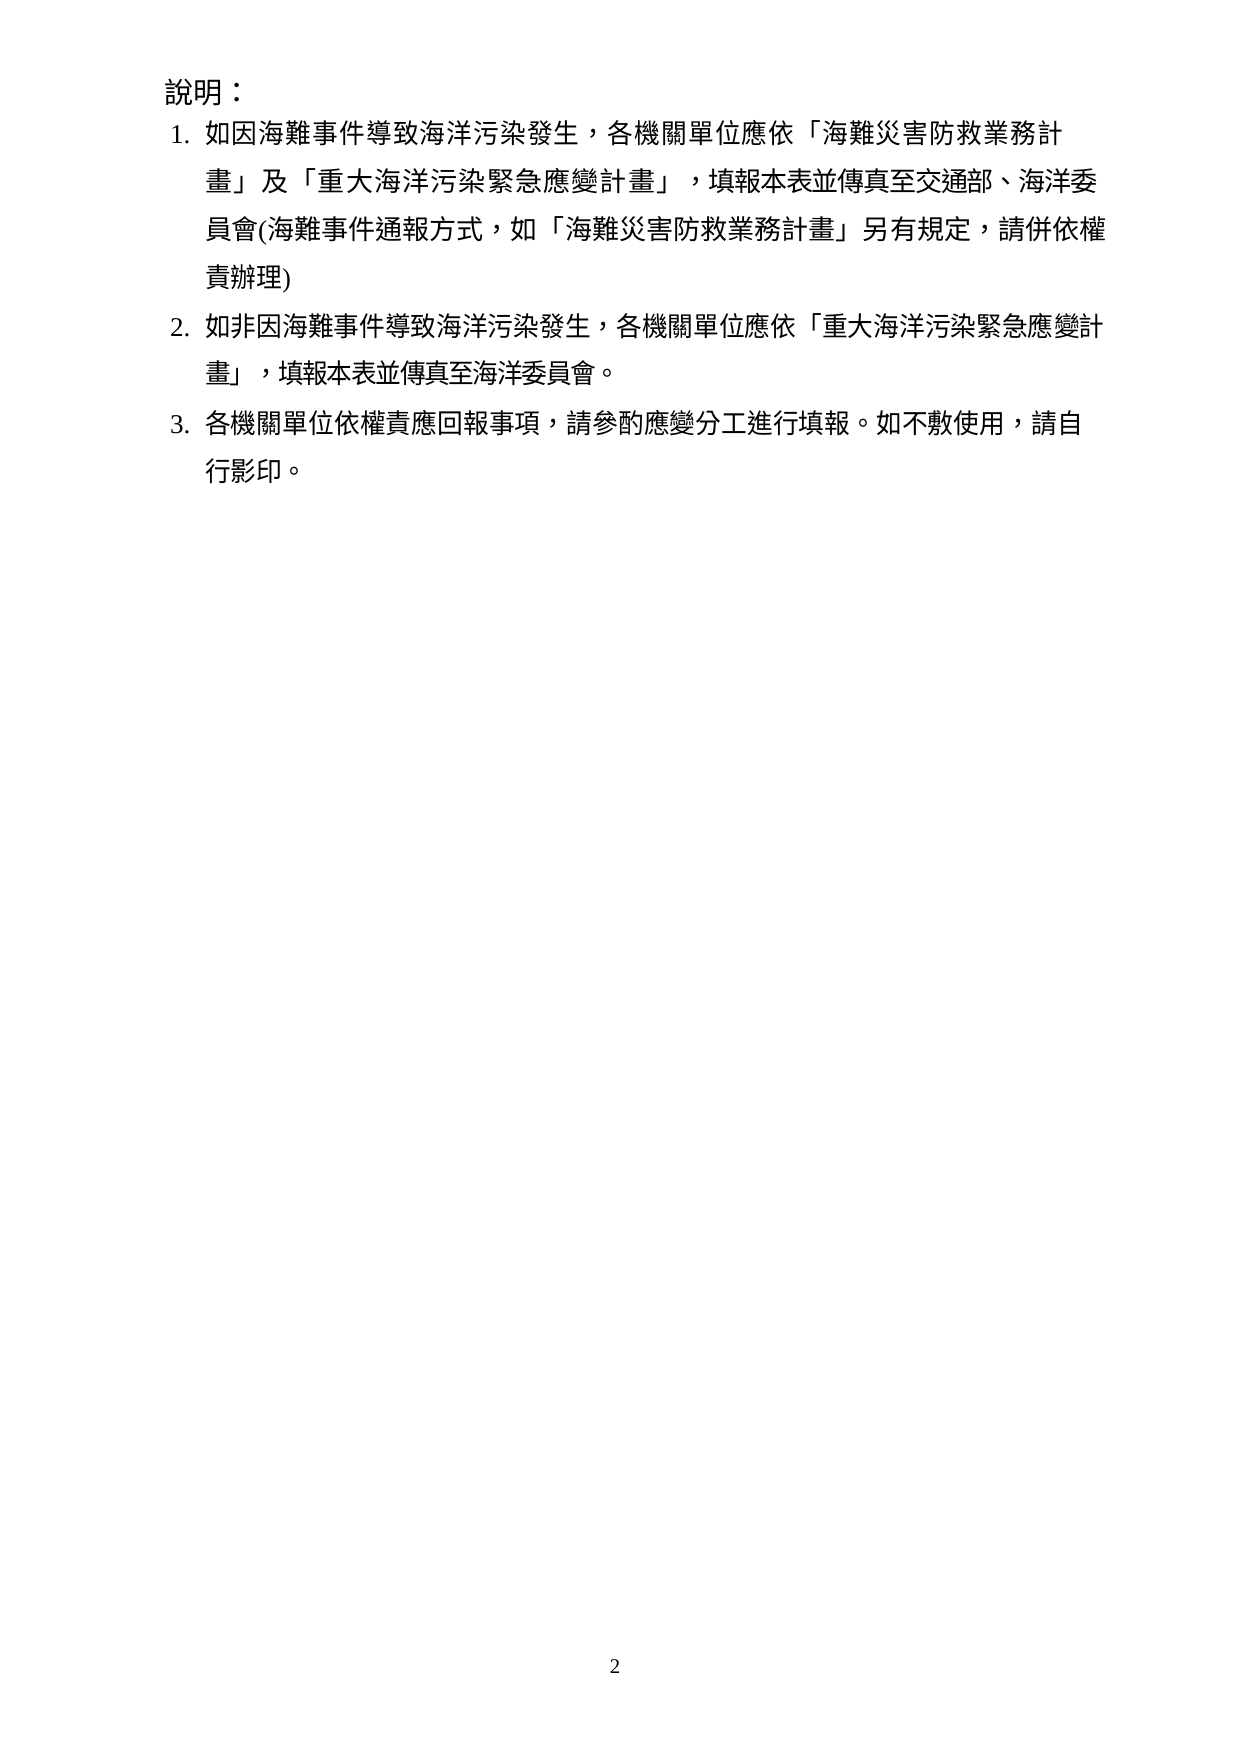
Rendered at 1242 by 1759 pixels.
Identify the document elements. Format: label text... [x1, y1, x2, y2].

list 各機關單位依權責應回報事項，請參酌應變分工進行填報。如不敷使用，請自行影印。 [170, 402, 1108, 489]
list 如非因海難事件導致海洋污染發生，各機關單位應依「重大海洋污染緊急應變計畫」，填報本表並傳真至海洋委員會。 [170, 304, 1108, 392]
text 說明： [164, 69, 1108, 112]
list 如因海難事件導致海洋污染發生，各機關單位應依「海難災害防救業務計畫」及「重大海洋污染緊急應變計畫」，填報本表並傳真至交通部、海洋委員會(海難事件通報方式，如「海難災害防救業務計畫」另有規定，請併依權責辦理) [170, 112, 1108, 295]
